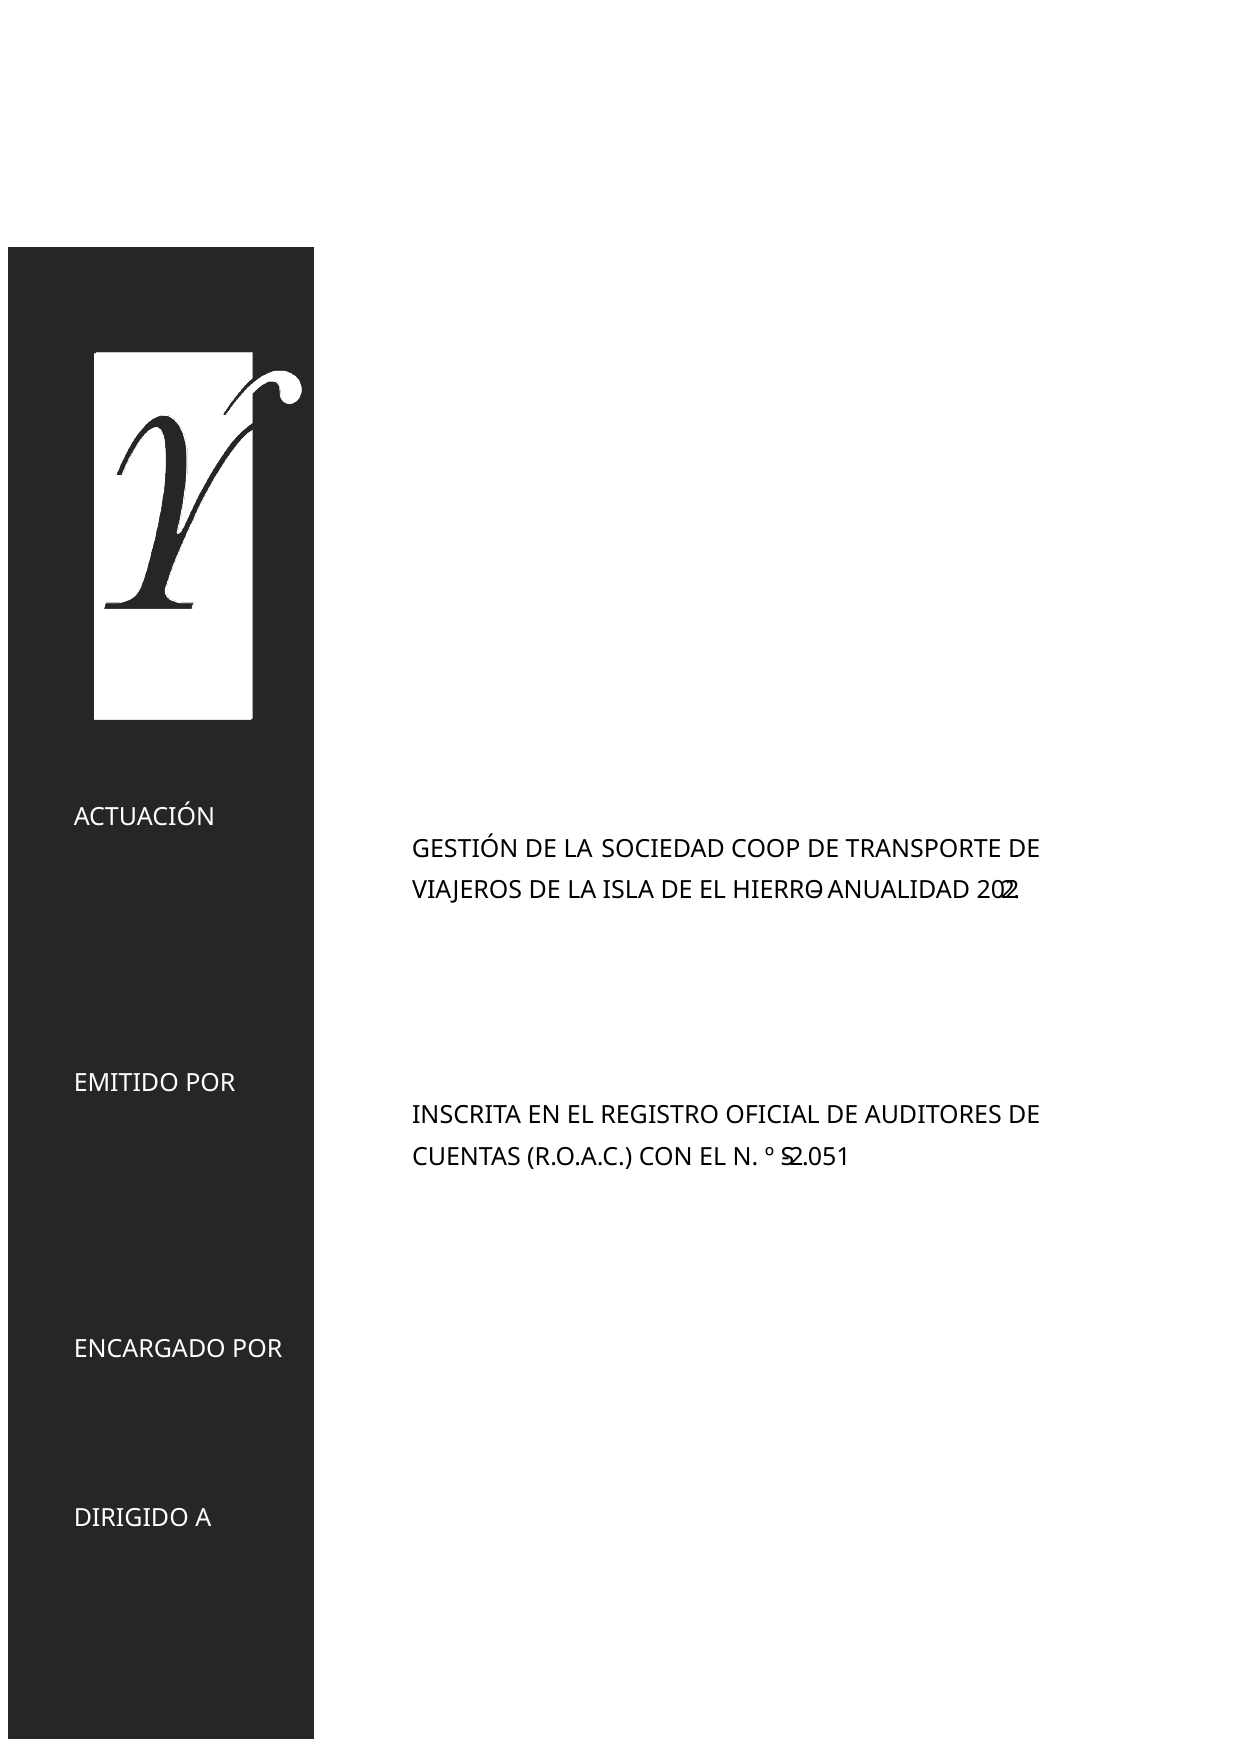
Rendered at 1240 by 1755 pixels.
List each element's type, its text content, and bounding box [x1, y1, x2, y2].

text INFORME ESPECIAL ECONÓMICO FINANCERIO Y DE [314, 792, 1164, 818]
